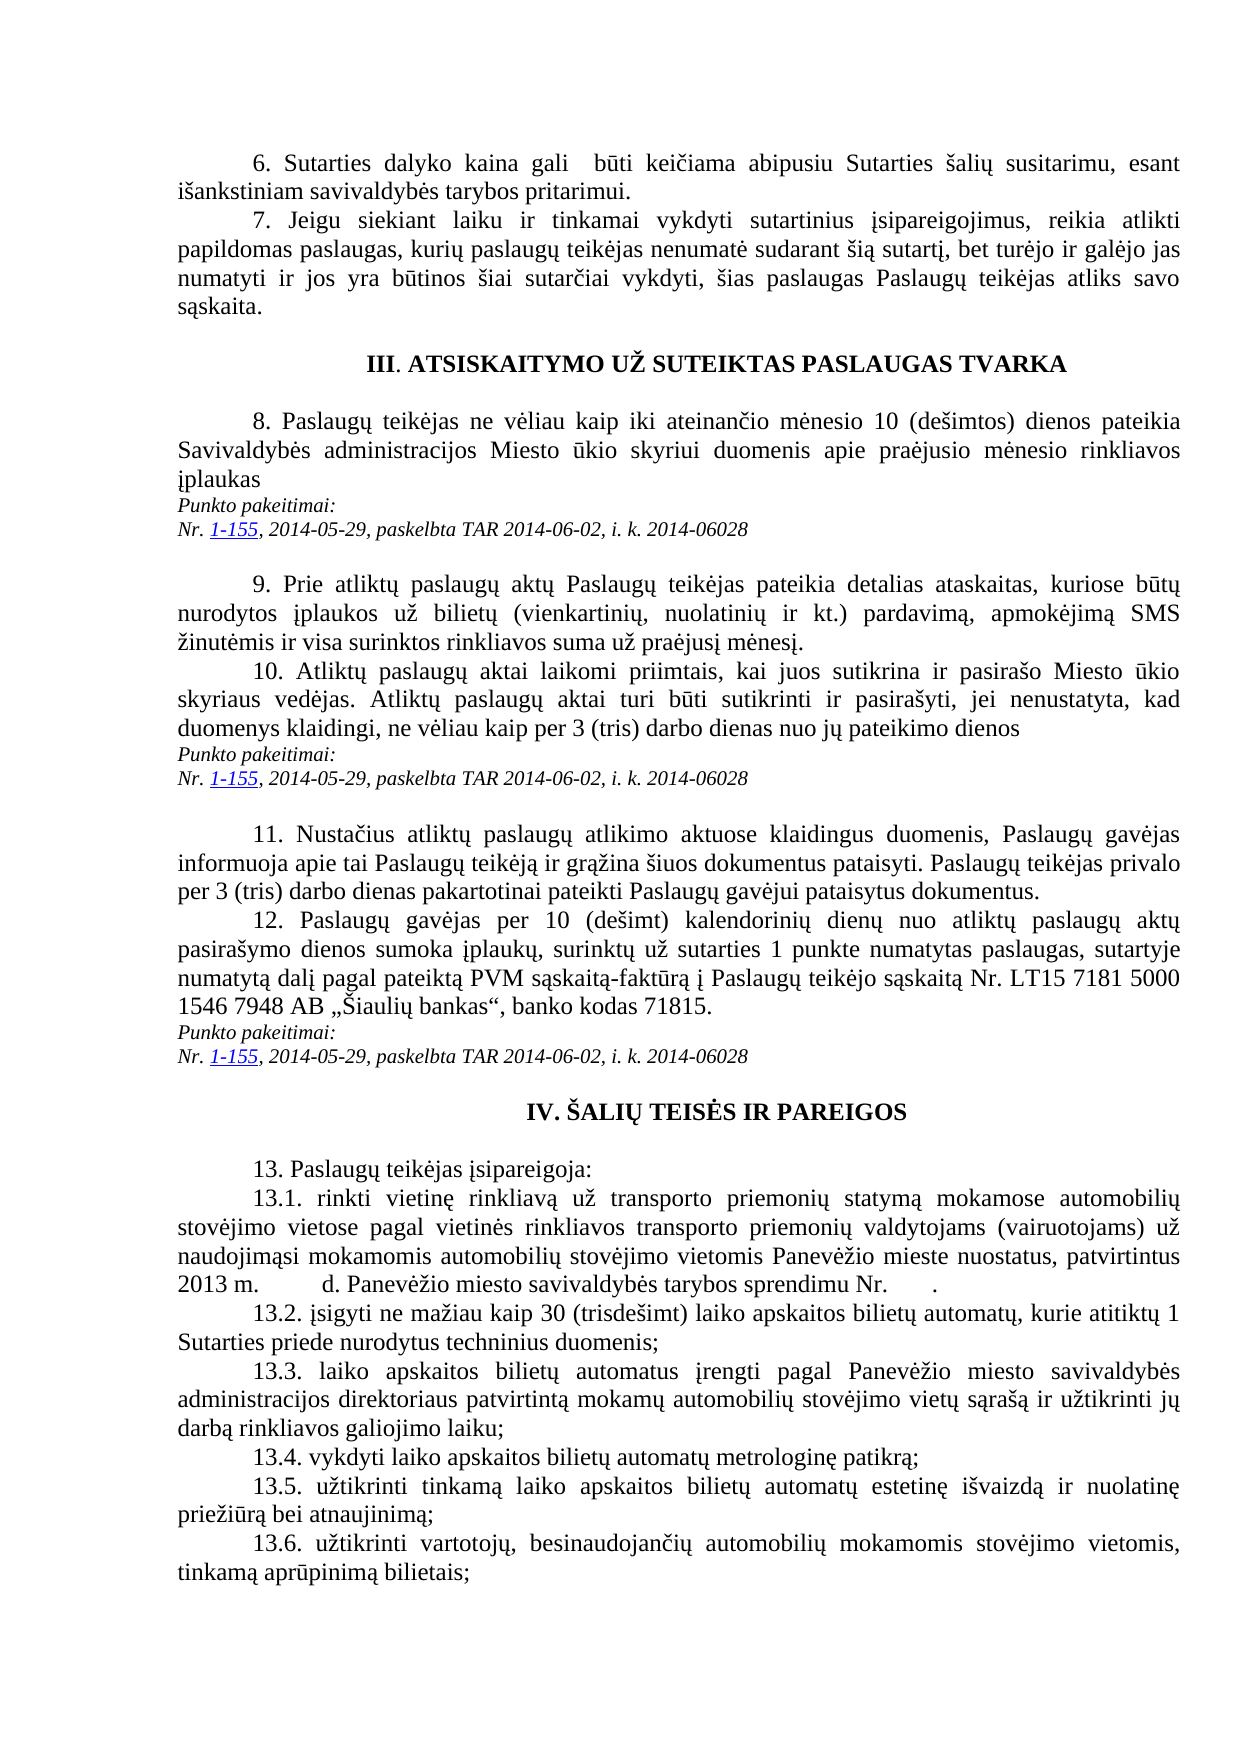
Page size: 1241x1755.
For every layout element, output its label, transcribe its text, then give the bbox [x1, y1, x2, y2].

text Punkto pakeitimai: [177, 1020, 1181, 1044]
text 7. Jeigu siekiant laiku ir tinkamai vykdyti sutartinius įsipareigojimus, reikia atlikti papildomas paslaugas, kurių paslaugų teikėjas nenumatė sudarant šią sutartį, bet turėjo ir galėjo jas numatyti ir jos yra būtinos šiai sutarčiai vykdyti, šias paslaugas Paslaugų teikėjas atliks savo sąskaita. [177, 205, 1181, 320]
text 13.3. laiko apskaitos bilietų automatus įrengti pagal Panevėžio miesto savivaldybės administracijos direktoriaus patvirtintą mokamų automobilių stovėjimo vietų sąrašą ir užtikrinti jų darbą rinkliavos galiojimo laiku; [177, 1356, 1181, 1442]
text III. ATSISKAITYMO UŽ SUTEIKTAS PASLAUGAS TVARKA [177, 349, 1181, 378]
text 6. Sutarties dalyko kaina gali būti keičiama abipusiu Sutarties šalių susitarimu, esant išankstiniam savivaldybės tarybos pritarimui. [177, 148, 1181, 205]
text Punkto pakeitimai: [177, 742, 1181, 766]
text 13.2. įsigyti ne mažiau kaip 30 (trisdešimt) laiko apskaitos bilietų automatų, kurie atitiktų 1 Sutarties priede nurodytus techninius duomenis; [177, 1298, 1181, 1356]
text 13.1. rinkti vietinę rinkliavą už transporto priemonių statymą mokamose automobilių stovėjimo vietose pagal vietinės rinkliavos transporto priemonių valdytojams (vairuotojams) už naudojimąsi mokamomis automobilių stovėjimo vietomis Panevėžio mieste nuostatus, patvirtintus 2013 m. d. Panevėžio miesto savivaldybės tarybos sprendimu Nr. . [177, 1183, 1181, 1298]
text 13.5. užtikrinti tinkamą laiko apskaitos bilietų automatų estetinę išvaizdą ir nuolatinę priežiūrą bei atnaujinimą; [177, 1471, 1181, 1528]
text Nr. 1-155, 2014-05-29, paskelbta TAR 2014-06-02, i. k. 2014-06028 [177, 517, 1181, 541]
text 11. Nustačius atliktų paslaugų atlikimo aktuose klaidingus duomenis, Paslaugų gavėjas informuoja apie tai Paslaugų teikėją ir grąžina šiuos dokumentus pataisyti. Paslaugų teikėjas privalo per 3 (tris) darbo dienas pakartotinai pateikti Paslaugų gavėjui pataisytus dokumentus. [177, 819, 1181, 905]
text 13. Paslaugų teikėjas įsipareigoja: [177, 1154, 1181, 1183]
text 8. Paslaugų teikėjas ne vėliau kaip iki ateinančio mėnesio 10 (dešimtos) dienos pateikia Savivaldybės administracijos Miesto ūkio skyriui duomenis apie praėjusio mėnesio rinkliavos įplaukas [177, 406, 1181, 493]
text Nr. 1-155, 2014-05-29, paskelbta TAR 2014-06-02, i. k. 2014-06028 [177, 766, 1181, 790]
text 13.6. užtikrinti vartotojų, besinaudojančių automobilių mokamomis stovėjimo vietomis, tinkamą aprūpinimą bilietais; [177, 1528, 1181, 1586]
text Nr. 1-155, 2014-05-29, paskelbta TAR 2014-06-02, i. k. 2014-06028 [177, 1044, 1181, 1068]
text 13.4. vykdyti laiko apskaitos bilietų automatų metrologinę patikrą; [177, 1442, 1181, 1471]
text 9. Prie atliktų paslaugų aktų Paslaugų teikėjas pateikia detalias ataskaitas, kuriose būtų nurodytos įplaukos už bilietų (vienkartinių, nuolatinių ir kt.) pardavimą, apmokėjimą SMS žinutėmis ir visa surinktos rinkliavos suma už praėjusį mėnesį. [177, 569, 1181, 656]
text 12. Paslaugų gavėjas per 10 (dešimt) kalendorinių dienų nuo atliktų paslaugų aktų pasirašymo dienos sumoka įplaukų, surinktų už sutarties 1 punkte numatytas paslaugas, sutartyje numatytą dalį pagal pateiktą PVM sąskaitą-faktūrą į Paslaugų teikėjo sąskaitą Nr. LT15 7181 5000 1546 7948 AB „Šiaulių bankas“, banko kodas 71815. [177, 905, 1181, 1020]
text Punkto pakeitimai: [177, 493, 1181, 517]
text 10. Atliktų paslaugų aktai laikomi priimtais, kai juos sutikrina ir pasirašo Miesto ūkio skyriaus vedėjas. Atliktų paslaugų aktai turi būti sutikrinti ir pasirašyti, jei nenustatyta, kad duomenys klaidingi, ne vėliau kaip per 3 (tris) darbo dienas nuo jų pateikimo dienos [177, 656, 1181, 742]
text IV. ŠALIŲ TEISĖS IR PAREIGOS [177, 1097, 1181, 1126]
